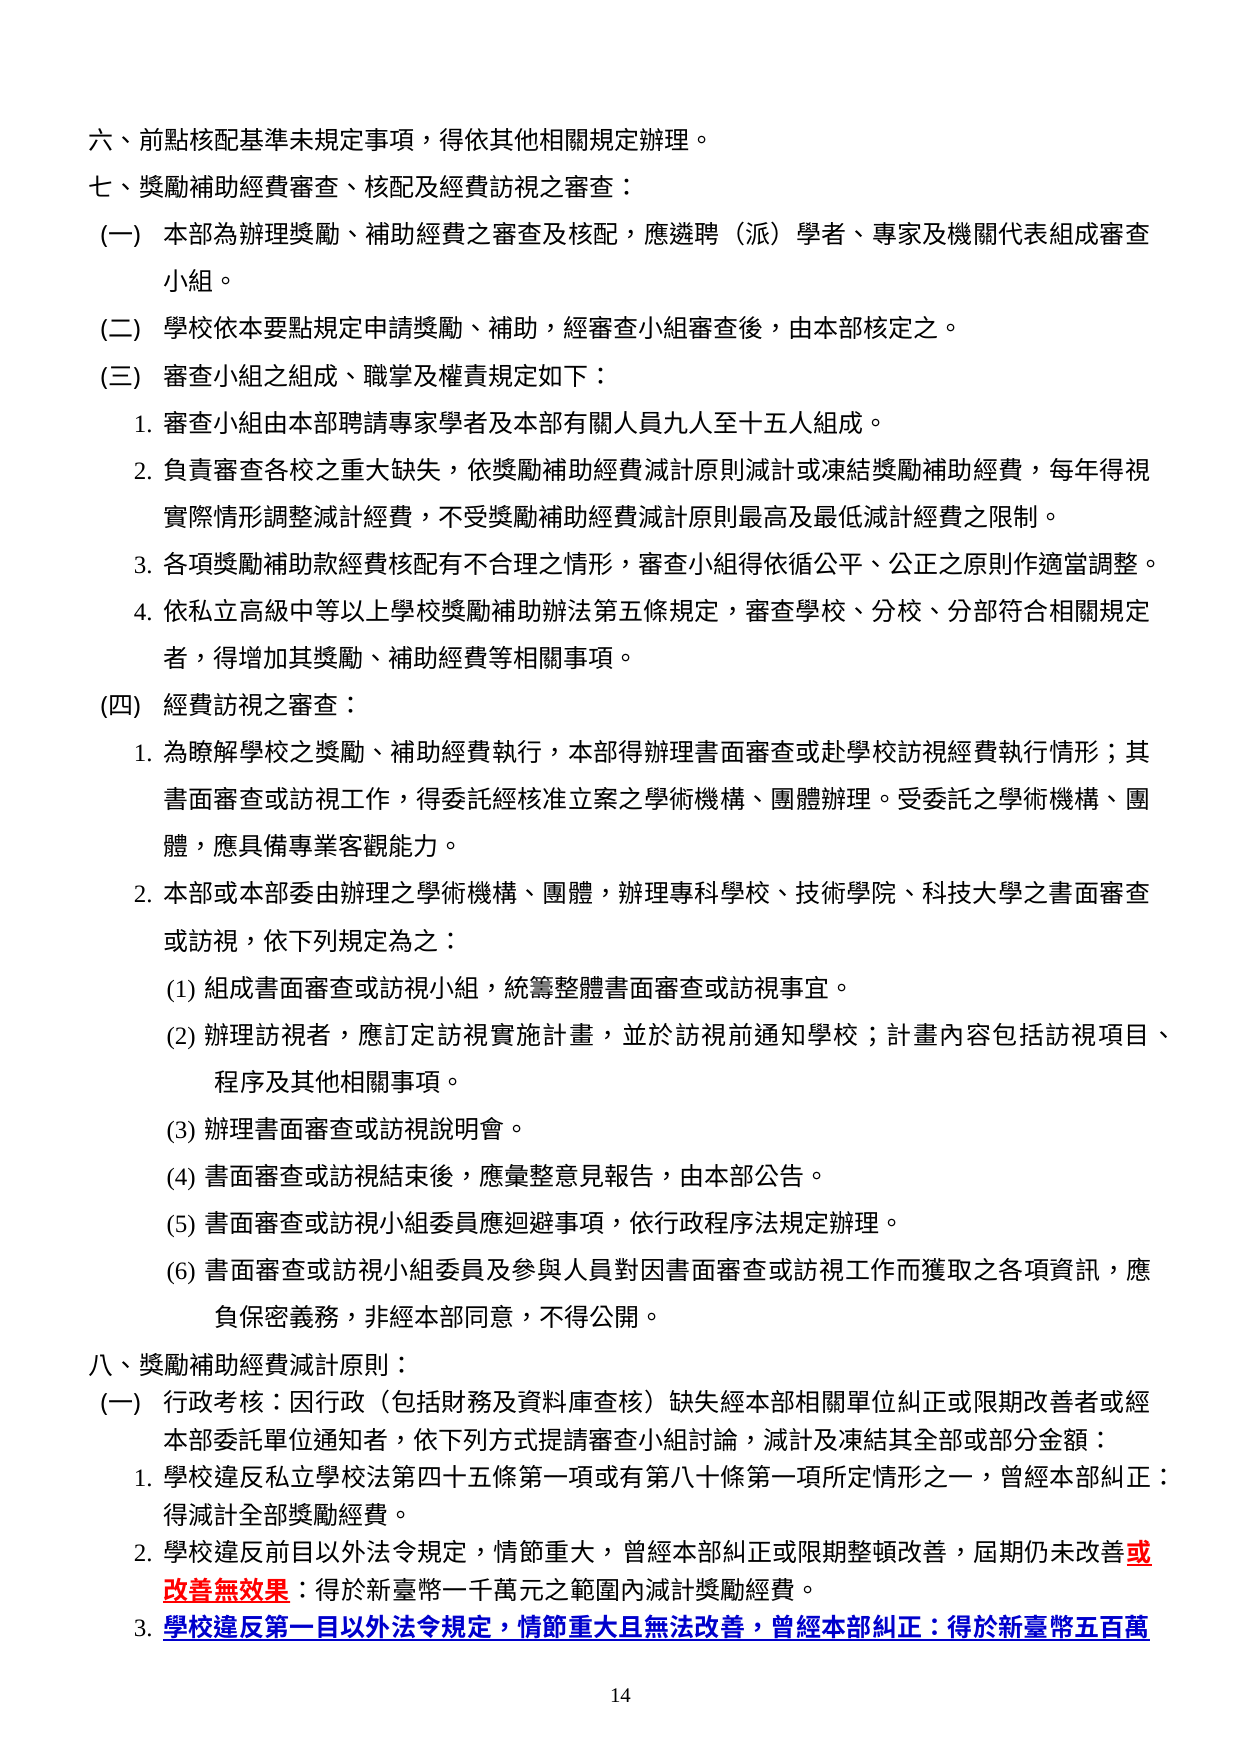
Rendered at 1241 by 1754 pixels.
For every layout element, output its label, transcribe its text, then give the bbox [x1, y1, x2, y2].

table_cell [205, 90, 1151, 121]
list 學校違反前目以外法令規定，情節重大，曾經本部糾正或限期整頓改善，屆期仍未改善或改善無效果：得於新臺幣一千萬元之範圍內減計獎勵經費。 [133, 1532, 1152, 1607]
list 學校違反第一目以外法令規定，情節重大且無法改善，曾經本部糾正：得於新臺幣五百萬 [133, 1607, 1152, 1645]
list 審查小組由本部聘請專家學者及本部有關人員九人至十五人組成。 [133, 403, 1152, 439]
list 組成書面審查或訪視小組，統籌整體書面審查或訪視事宜。 [166, 968, 1152, 1004]
list 行政考核：因行政（包括財務及資料庫查核）缺失經本部相關單位糾正或限期改善者或經本部委託單位通知者，依下列方式提請審查小組討論，減計及凍結其全部或部分金額： [100, 1382, 1152, 1457]
list 經費訪視之審查： [100, 686, 1152, 722]
list 為瞭解學校之獎勵、補助經費執行，本部得辦理書面審查或赴學校訪視經費執行情形；其書面審查或訪視工作，得委託經核准立案之學術機構、團體辦理。受委託之學術機構、團體，應具備專業客觀能力。 [133, 733, 1152, 863]
list 書面審查或訪視小組委員及參與人員對因書面審查或訪視工作而獲取之各項資訊，應負保密義務，非經本部同意，不得公開。 [166, 1251, 1152, 1334]
list 辦理書面審查或訪視說明會。 [166, 1109, 1152, 1146]
list 各項獎勵補助款經費核配有不合理之情形，審查小組得依循公平、公正之原則作適當調整。 [133, 544, 1152, 581]
table_cell [153, 90, 205, 121]
list 本部為辦理獎勵、補助經費之審查及核配，應遴聘（派）學者、專家及機關代表組成審查小組。 [100, 215, 1152, 298]
list 審查小組之組成、職掌及權責規定如下： [100, 356, 1152, 392]
list 獎勵補助經費減計原則： [89, 1345, 1152, 1382]
list 依私立高級中等以上學校獎勵補助辦法第五條規定，審查學校、分校、分部符合相關規定者，得增加其獎勵、補助經費等相關事項。 [133, 591, 1152, 675]
list 書面審查或訪視結束後，應彙整意見報告，由本部公告。 [166, 1156, 1152, 1193]
list 學校依本要點規定申請獎勵、補助，經審查小組審查後，由本部核定之。 [100, 309, 1152, 345]
list 辦理訪視者，應訂定訪視實施計畫，並於訪視前通知學校；計畫內容包括訪視項目、程序及其他相關事項。 [166, 1015, 1152, 1098]
list 獎勵補助經費審查、核配及經費訪視之審查： [89, 168, 1152, 204]
list 前點核配基準未規定事項，得依其他相關規定辦理。 [89, 121, 1152, 157]
list 學校違反私立學校法第四十五條第一項或有第八十條第一項所定情形之一，曾經本部糾正：得減計全部獎勵經費。 [133, 1457, 1152, 1532]
list 本部或本部委由辦理之學術機構、團體，辦理專科學校、技術學院、科技大學之書面審查或訪視，依下列規定為之： [133, 874, 1152, 957]
list 負責審查各校之重大缺失，依獎勵補助經費減計原則減計或凍結獎勵補助經費，每年得視實際情形調整減計經費，不受獎勵補助經費減計原則最高及最低減計經費之限制。 [133, 450, 1152, 533]
list 書面審查或訪視小組委員應迴避事項，依行政程序法規定辦理。 [166, 1203, 1152, 1240]
